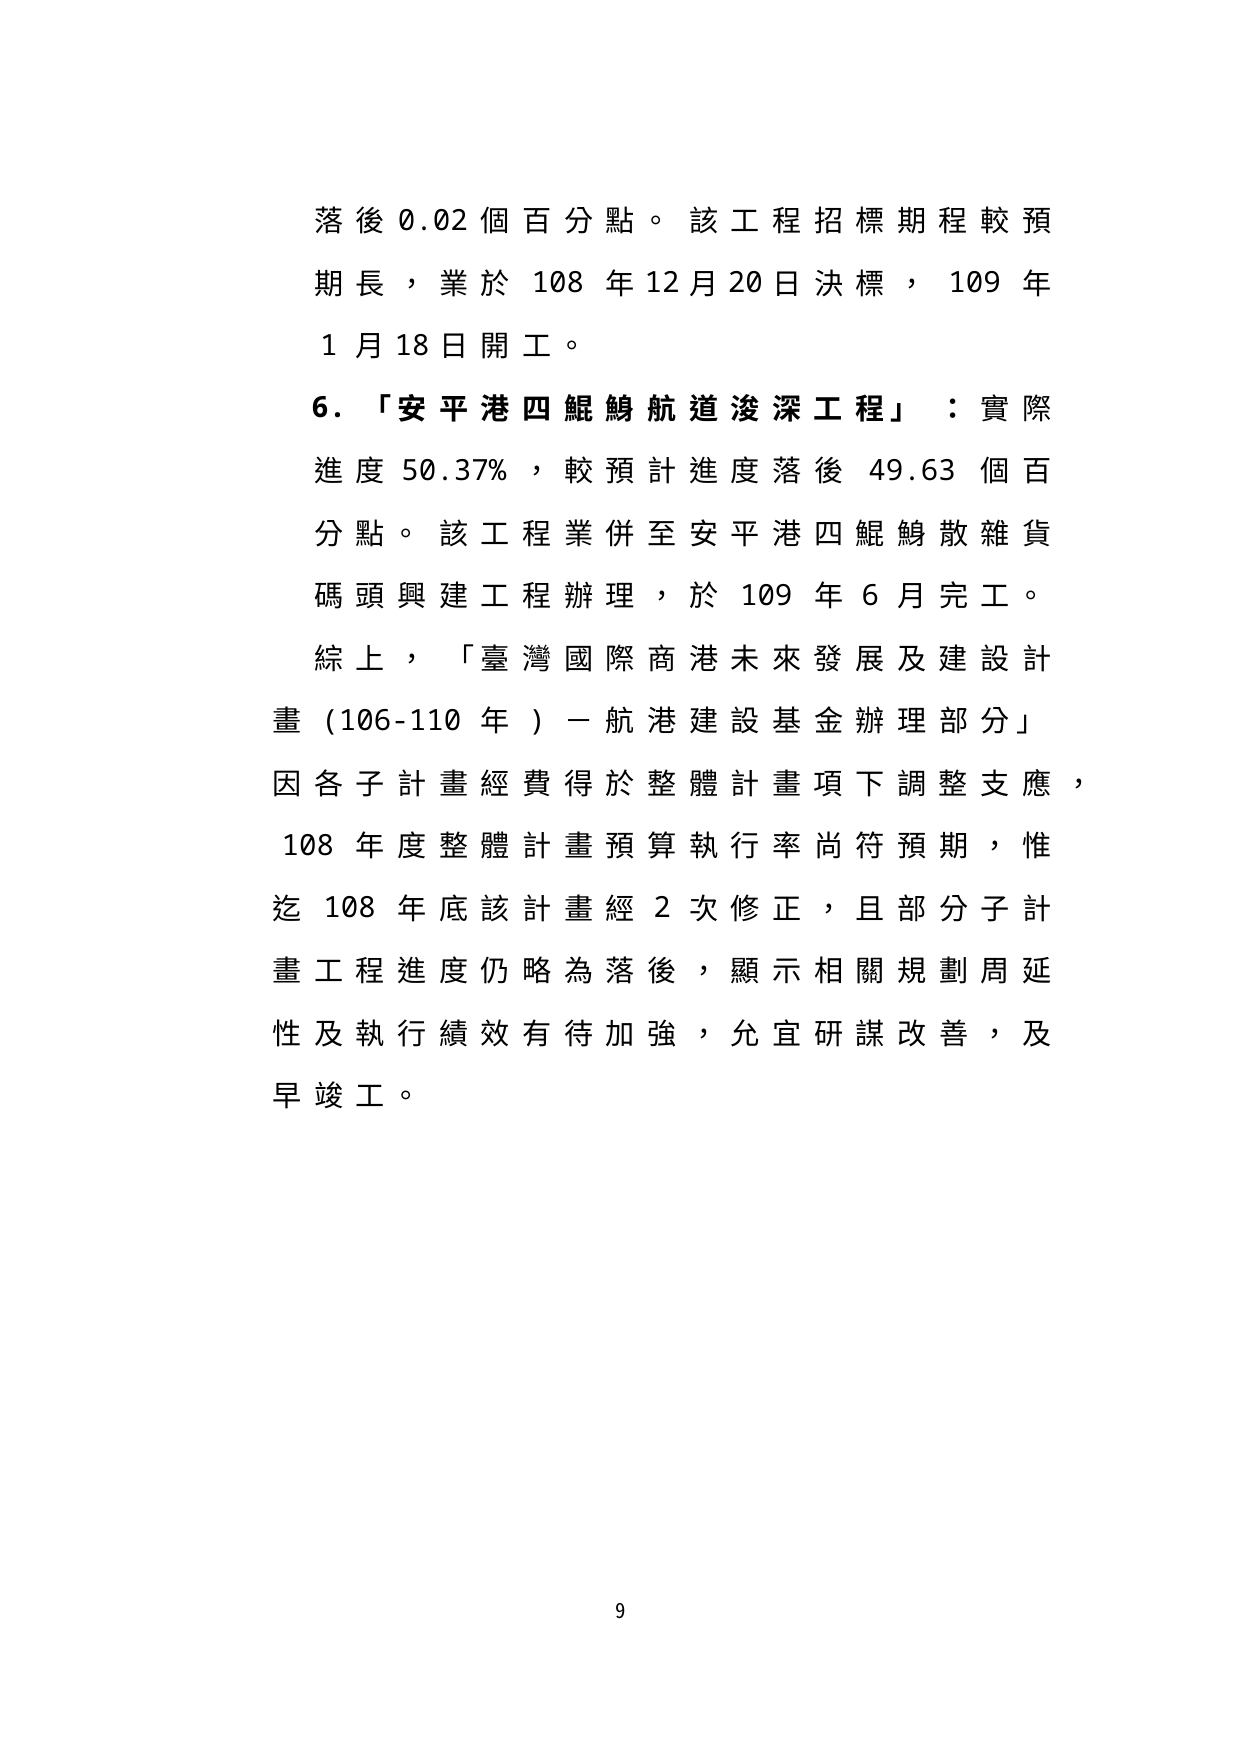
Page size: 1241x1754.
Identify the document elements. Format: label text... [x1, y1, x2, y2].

text 6.「安平港四鯤鯓航道浚深工程」：實際進度50.37%，較預計進度落後49.63個百分點。該工程業併至安平港四鯤鯓散雜貨碼頭興建工程辦理，於109年6月完工。 [271, 365, 1058, 615]
text 綜上，「臺灣國際商港未來發展及建設計畫(106-110年)－航港建設基金辦理部分」因各子計畫經費得於整體計畫項下調整支應，108年度整體計畫預算執行率尚符預期，惟迄108年底該計畫經2次修正，且部分子計畫工程進度仍略為落後，顯示相關規劃周延性及執行績效有待加強，允宜研謀改善，及早竣工。 [242, 615, 1058, 1115]
text 落後0.02個百分點。該工程招標期程較預期長，業於108年12月20日決標，109年1月18日開工。 [271, 177, 1058, 365]
